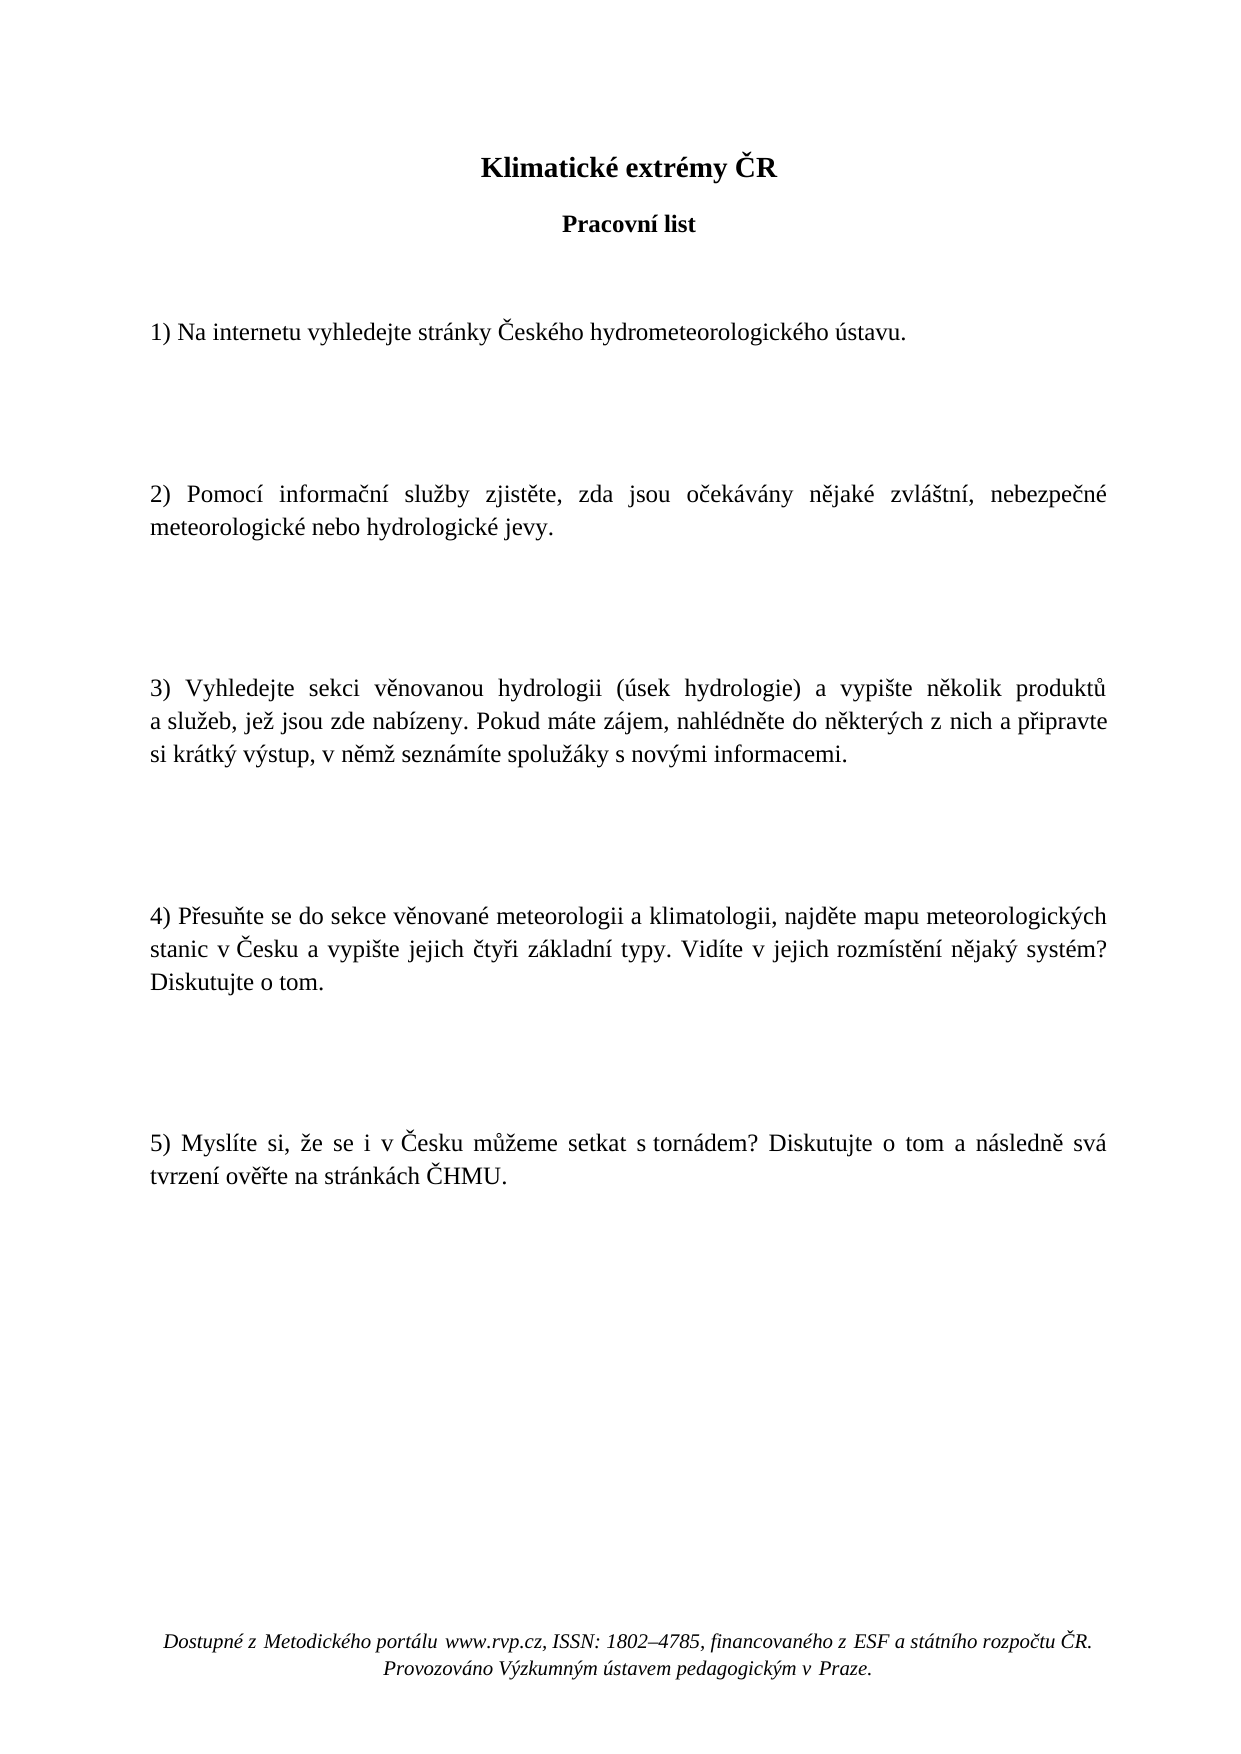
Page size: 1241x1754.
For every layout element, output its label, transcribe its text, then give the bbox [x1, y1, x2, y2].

list 2) Pomocí informační služby zjistěte, zda jsou očekávány nějaké zvláštní, nebezpečné meteorologické nebo hydrologické jevy. [150, 479, 1107, 540]
list 5) Myslíte si, že se i v Česku můžeme setkat s tornádem? Diskutujte o tom a následně svá tvrzení ověřte na stránkách ČHMU. [150, 1128, 1107, 1190]
list 3) Vyhledejte sekci věnovanou hydrologii (úsek hydrologie) a vypište několik produktů a služeb, jež jsou zde nabízeny. Pokud máte zájem, nahlédněte do některých z nich a připravte si krátký výstup, v němž seznámíte spolužáky s novými informacemi. [150, 673, 1107, 768]
list 4) Přesuňte se do sekce věnované meteorologii a klimatologii, najděte mapu meteorologických stanic v Česku a vypište jejich čtyři základní typy. Vidíte v jejich rozmístění nějaký systém? Diskutujte o tom. [150, 901, 1107, 996]
list 1) Na internetu vyhledejte stránky Českého hydrometeorologického ústavu. [150, 317, 1107, 346]
text Klimatické extrémy ČR [150, 150, 1107, 183]
text Pracovní list [150, 209, 1107, 238]
